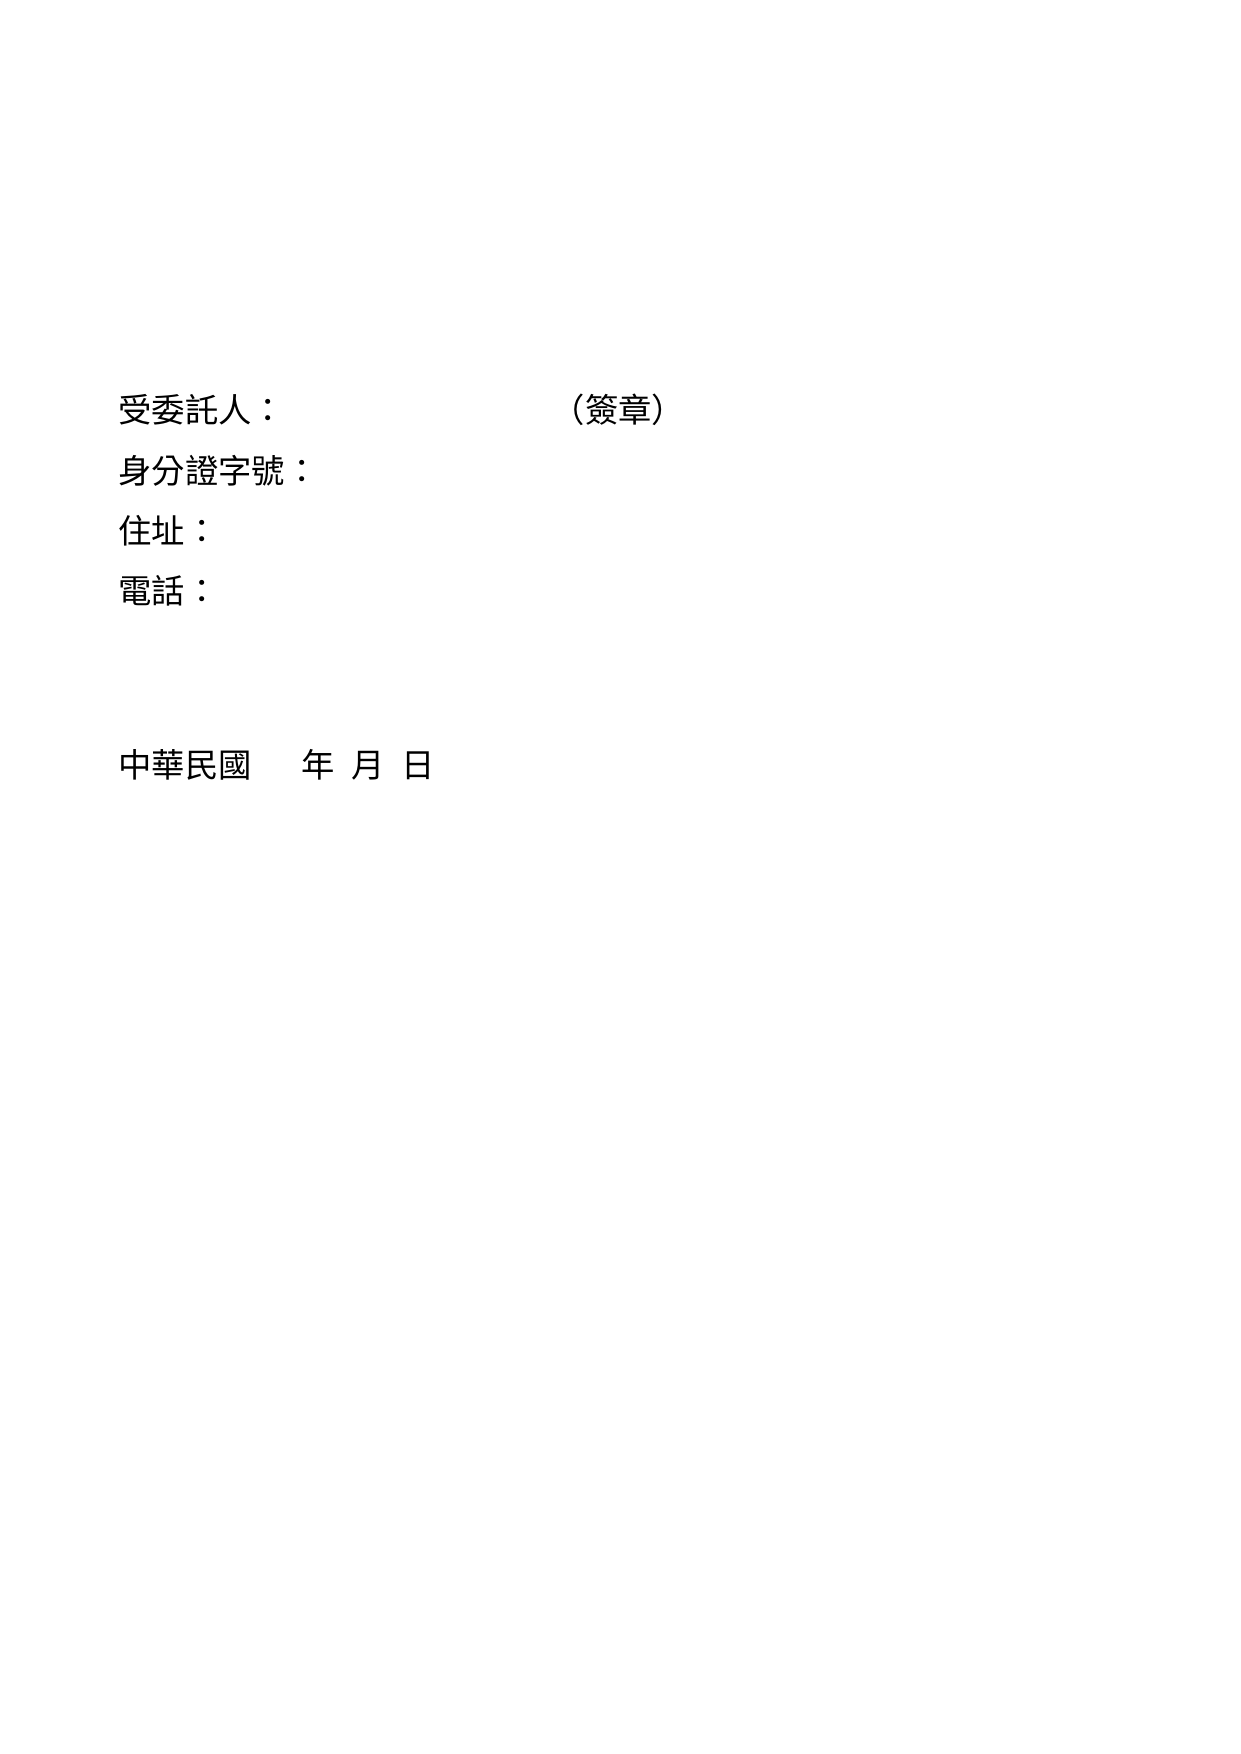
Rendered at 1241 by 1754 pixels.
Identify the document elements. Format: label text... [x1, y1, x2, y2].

text 身分證字號： [118, 444, 1122, 493]
text 受委託人： （簽章） [118, 384, 1122, 432]
text 電話： [118, 565, 1122, 613]
text 住址： [118, 504, 1122, 553]
text 中華民國 年 月 日 [118, 738, 1122, 787]
